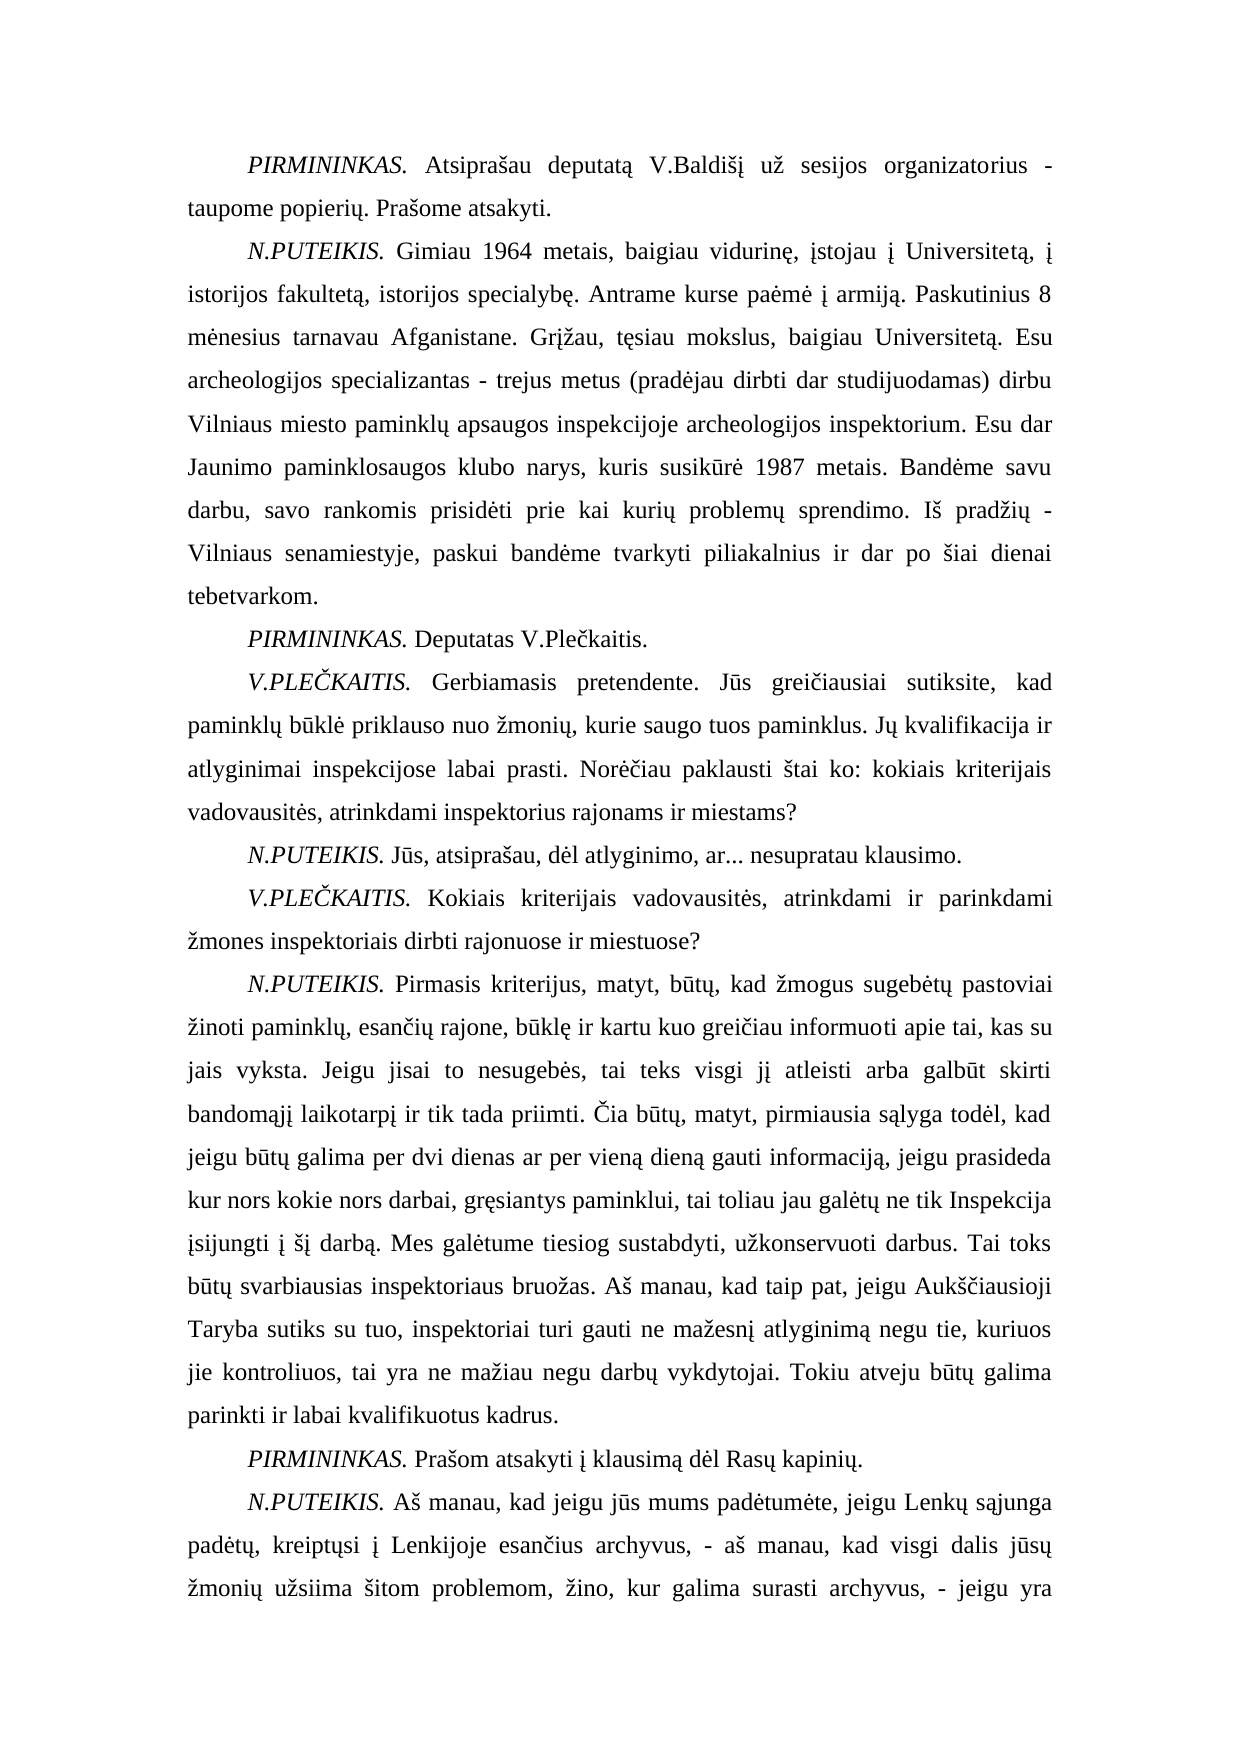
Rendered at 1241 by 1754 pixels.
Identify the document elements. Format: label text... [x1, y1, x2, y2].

text N.PUTEIKIS. Aš manau, kad jeigu jūs mums padėtumėte, jeigu Lenkų sąjunga padėtų, kreiptųsi į Lenkijoje esančius archyvus, - aš manau, kad visgi dalis jūsų žmonių užsiima šitom problemom, žino, kur galima surasti archyvus, - jeigu yra [187, 1487, 1053, 1602]
text PIRMININKAS. Deputatas V.Plečkaitis. [187, 624, 1053, 653]
text PIRMININKAS. Prašom atsakyti į klausimą dėl Rasų kapinių. [187, 1444, 1053, 1472]
text N.PUTEIKIS. Jūs, atsiprašau, dėl atlyginimo, ar... nesupratau klausimo. [187, 840, 1053, 869]
text N.PUTEIKIS. Gimiau 1964 metais, baigiau vidurinę, įstojau į Universite­tą, į istorijos fakultetą, istorijos specialybę. Antrame kurse paėmė į armiją. Paskutinius 8 mėnesius tarnavau Afganistane. Grįžau, tęsiau mokslus, bai­giau Universitetą. Esu archeologijos specializantas - trejus metus (pradėjau dirbti dar studijuodamas) dirbu Vilniaus miesto paminklų apsaugos inspek­cijoje archeologijos inspektorium. Esu dar Jaunimo paminklosaugos klubo narys, kuris susikūrė 1987 metais. Bandėme savu darbu, savo rankomis prisi­dėti prie kai kurių problemų sprendimo. Iš pradžių - Vilniaus senamiestyje, paskui bandėme tvarkyti piliakalnius ir dar po šiai dienai tebetvarkom. [187, 236, 1053, 610]
text PIRMININKAS. Atsiprašau deputatą V.Baldišį už sesijos organizato­rius - taupome popierių. Prašome atsakyti. [187, 150, 1053, 222]
text V.PLEČKAITIS. Kokiais kriterijais vadovausitės, atrinkdami ir parinkda­mi žmones inspektoriais dirbti rajonuose ir miestuose? [187, 883, 1053, 955]
text N.PUTEIKIS. Pirmasis kriterijus, matyt, būtų, kad žmogus sugebėtų pas­toviai žinoti paminklų, esančių rajone, būklę ir kartu kuo greičiau informuo­ti apie tai, kas su jais vyksta. Jeigu jisai to nesugebės, tai teks visgi jį atleisti arba galbūt skirti bandomąjį laikotarpį ir tik tada priimti. Čia būtų, matyt, pirmiausia sąlyga todėl, kad jeigu būtų galima per dvi dienas ar per vieną dieną gauti informaciją, jeigu prasideda kur nors kokie nors darbai, gręsian­tys paminklui, tai toliau jau galėtų ne tik Inspekcija įsijungti į šį darbą. Mes galėtume tiesiog sustabdyti, užkonservuoti darbus. Tai toks būtų svarbiau­sias inspektoriaus bruožas. Aš manau, kad taip pat, jeigu Aukščiausioji Taryba sutiks su tuo, inspektoriai turi gauti ne mažesnį atlyginimą negu tie, kuriuos jie kontroliuos, tai yra ne mažiau negu darbų vykdytojai. Tokiu atveju būtų galima parinkti ir labai kvalifikuotus kadrus. [187, 969, 1053, 1429]
text V.PLEČKAITIS. Gerbiamasis pretendente. Jūs greičiausiai sutiksite, kad paminklų būklė priklauso nuo žmonių, kurie saugo tuos paminklus. Jų kvalifikacija ir atlyginimai inspekcijose labai prasti. Norėčiau paklausti štai ko: kokiais kriterijais vadovausitės, atrinkdami inspektorius rajonams ir miestams? [187, 667, 1053, 826]
